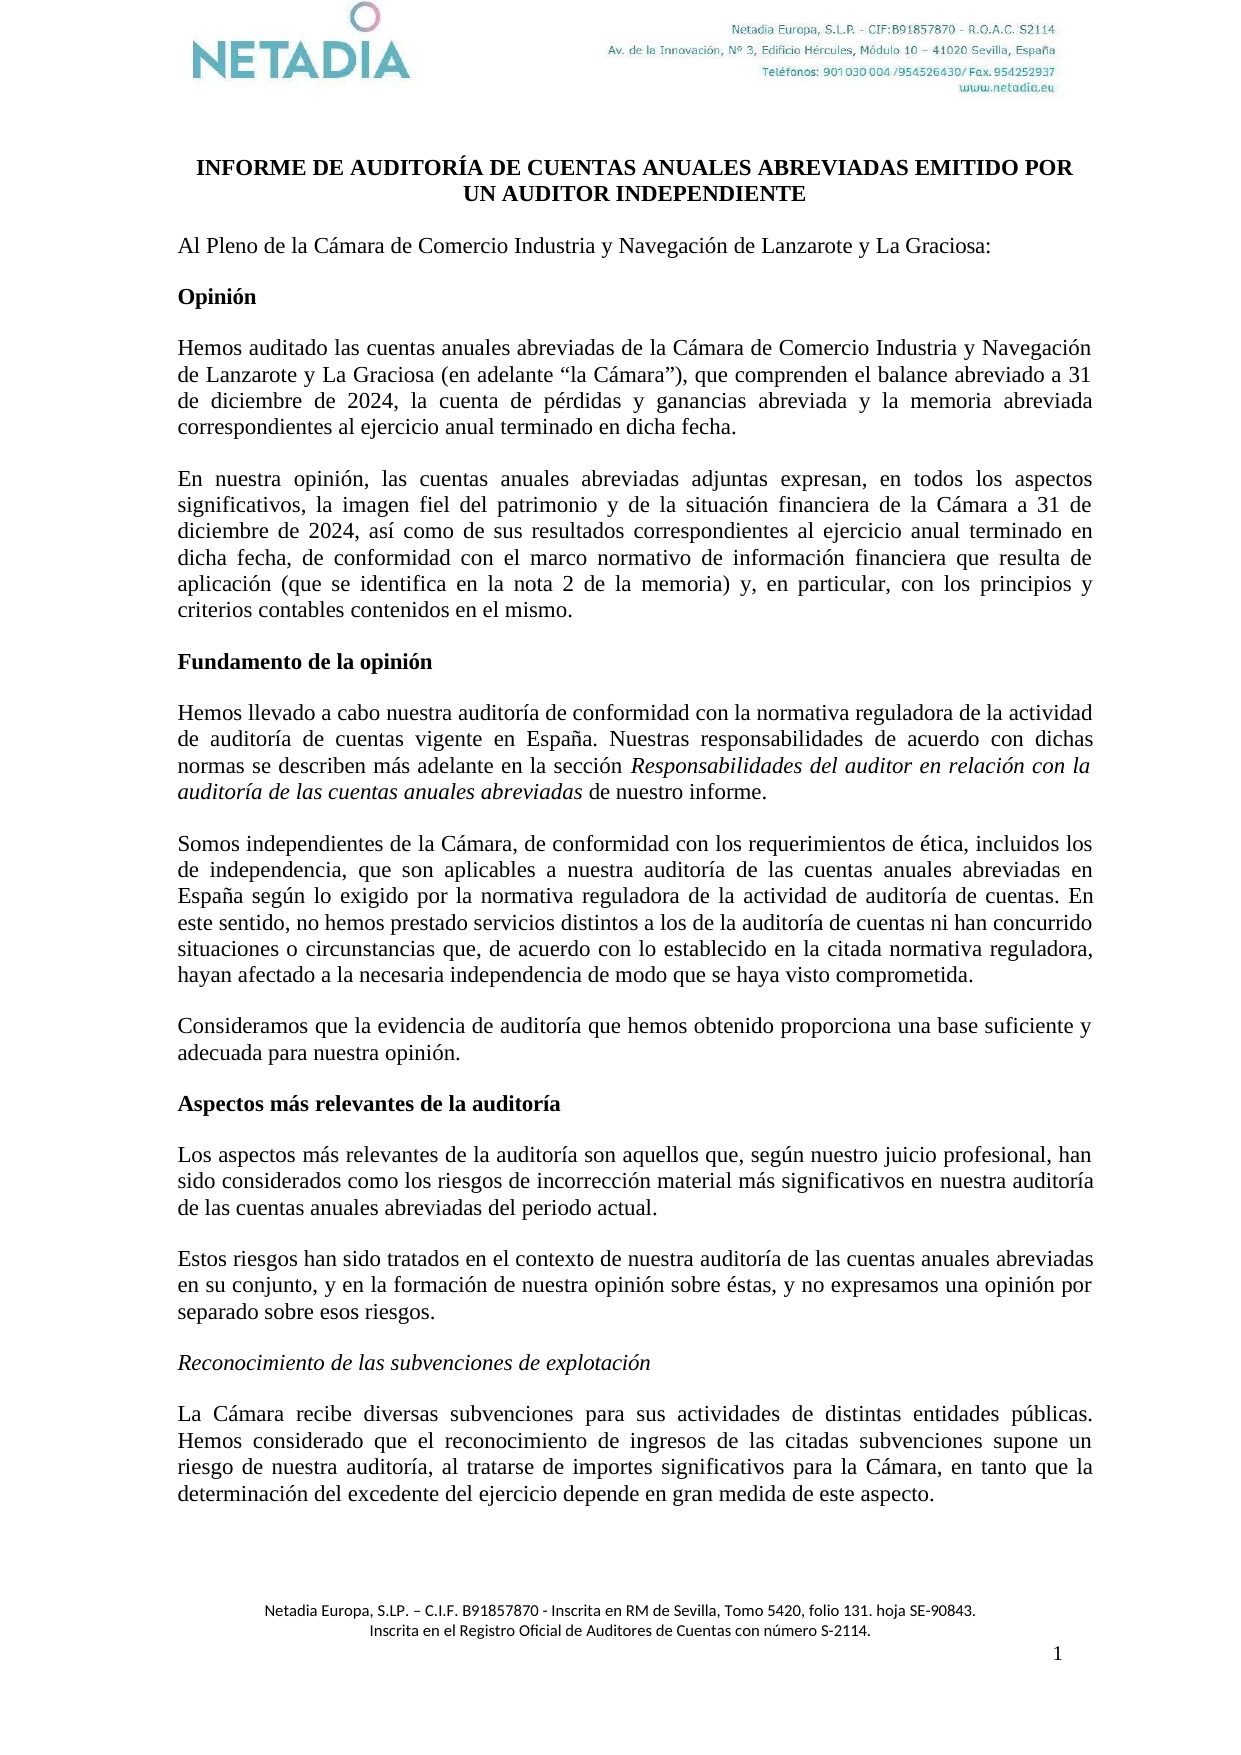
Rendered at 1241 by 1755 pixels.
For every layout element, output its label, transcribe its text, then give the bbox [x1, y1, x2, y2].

text Fundamento de la opinión [177, 648, 1196, 674]
text Aspectos más relevantes de la auditoría [177, 1090, 1196, 1116]
text Al Pleno de la Cámara de Comercio Industria y Navegación de Lanzarote y La Graciosa: [177, 232, 1196, 258]
text Hemos auditado las cuentas anuales abreviadas de la Cámara de Comercio Industria y Navegación de Lanzarote y La Graciosa (en adelante “la Cámara”), que comprenden el balance abreviado a 31 de diciembre de 2024, la cuenta de pérdidas y ganancias abreviada y la memoria abreviada correspondientes al ejercicio anual terminado en dicha fecha. [177, 334, 1094, 440]
text Los aspectos más relevantes de la auditoría son aquellos que, según nuestro juicio profesional, han sido considerados como los riesgos de incorrección material más significativos en nuestra auditoría de las cuentas anuales abreviadas del periodo actual. [177, 1141, 1094, 1220]
text Opinión [177, 283, 1196, 309]
text INFORME DE AUDITORÍA DE CUENTAS ANUALES ABREVIADAS EMITIDO POR UN AUDITOR INDEPENDIENTE [196, 154, 1101, 207]
text La Cámara recibe diversas subvenciones para sus actividades de distintas entidades públicas. Hemos considerado que el reconocimiento de ingresos de las citadas subvenciones supone un riesgo de nuestra auditoría, al tratarse de importes significativos para la Cámara, en tanto que la determinación del excedente del ejercicio depende en gran medida de este aspecto. [177, 1401, 1094, 1506]
text Estos riesgos han sido tratados en el contexto de nuestra auditoría de las cuentas anuales abreviadas en su conjunto, y en la formación de nuestra opinión sobre éstas, y no expresamos una opinión por separado sobre esos riesgos. [177, 1245, 1094, 1324]
text Hemos llevado a cabo nuestra auditoría de conformidad con la normativa reguladora de la actividad de auditoría de cuentas vigente en España. Nuestras responsabilidades de acuerdo con dichas normas se describen más adelante en la sección Responsabilidades del auditor en relación con la auditoría de las cuentas anuales abreviadas de nuestro informe. [177, 699, 1093, 804]
text Consideramos que la evidencia de auditoría que hemos obtenido proporciona una base suficiente y adecuada para nuestra opinión. [177, 1013, 1094, 1066]
text En nuestra opinión, las cuentas anuales abreviadas adjuntas expresan, en todos los aspectos significativos, la imagen fiel del patrimonio y de la situación financiera de la Cámara a 31 de diciembre de 2024, así como de sus resultados correspondientes al ejercicio anual terminado en dicha fecha, de conformidad con el marco normativo de información financiera que resulta de aplicación (que se identifica en la nota 2 de la memoria) y, en particular, con los principios y criterios contables contenidos en el mismo. [177, 464, 1094, 623]
text Somos independientes de la Cámara, de conformidad con los requerimientos de ética, incluidos los de independencia, que son aplicables a nuestra auditoría de las cuentas anuales abreviadas en España según lo exigido por la normativa reguladora de la actividad de auditoría de cuentas. En este sentido, no hemos prestado servicios distintos a los de la auditoría de cuentas ni han concurrido situaciones o circunstancias que, de acuerdo con lo establecido en la citada normativa reguladora, hayan afectado a la necesaria independencia de modo que se haya visto comprometida. [177, 829, 1094, 988]
text Reconocimiento de las subvenciones de explotación [177, 1349, 1196, 1376]
